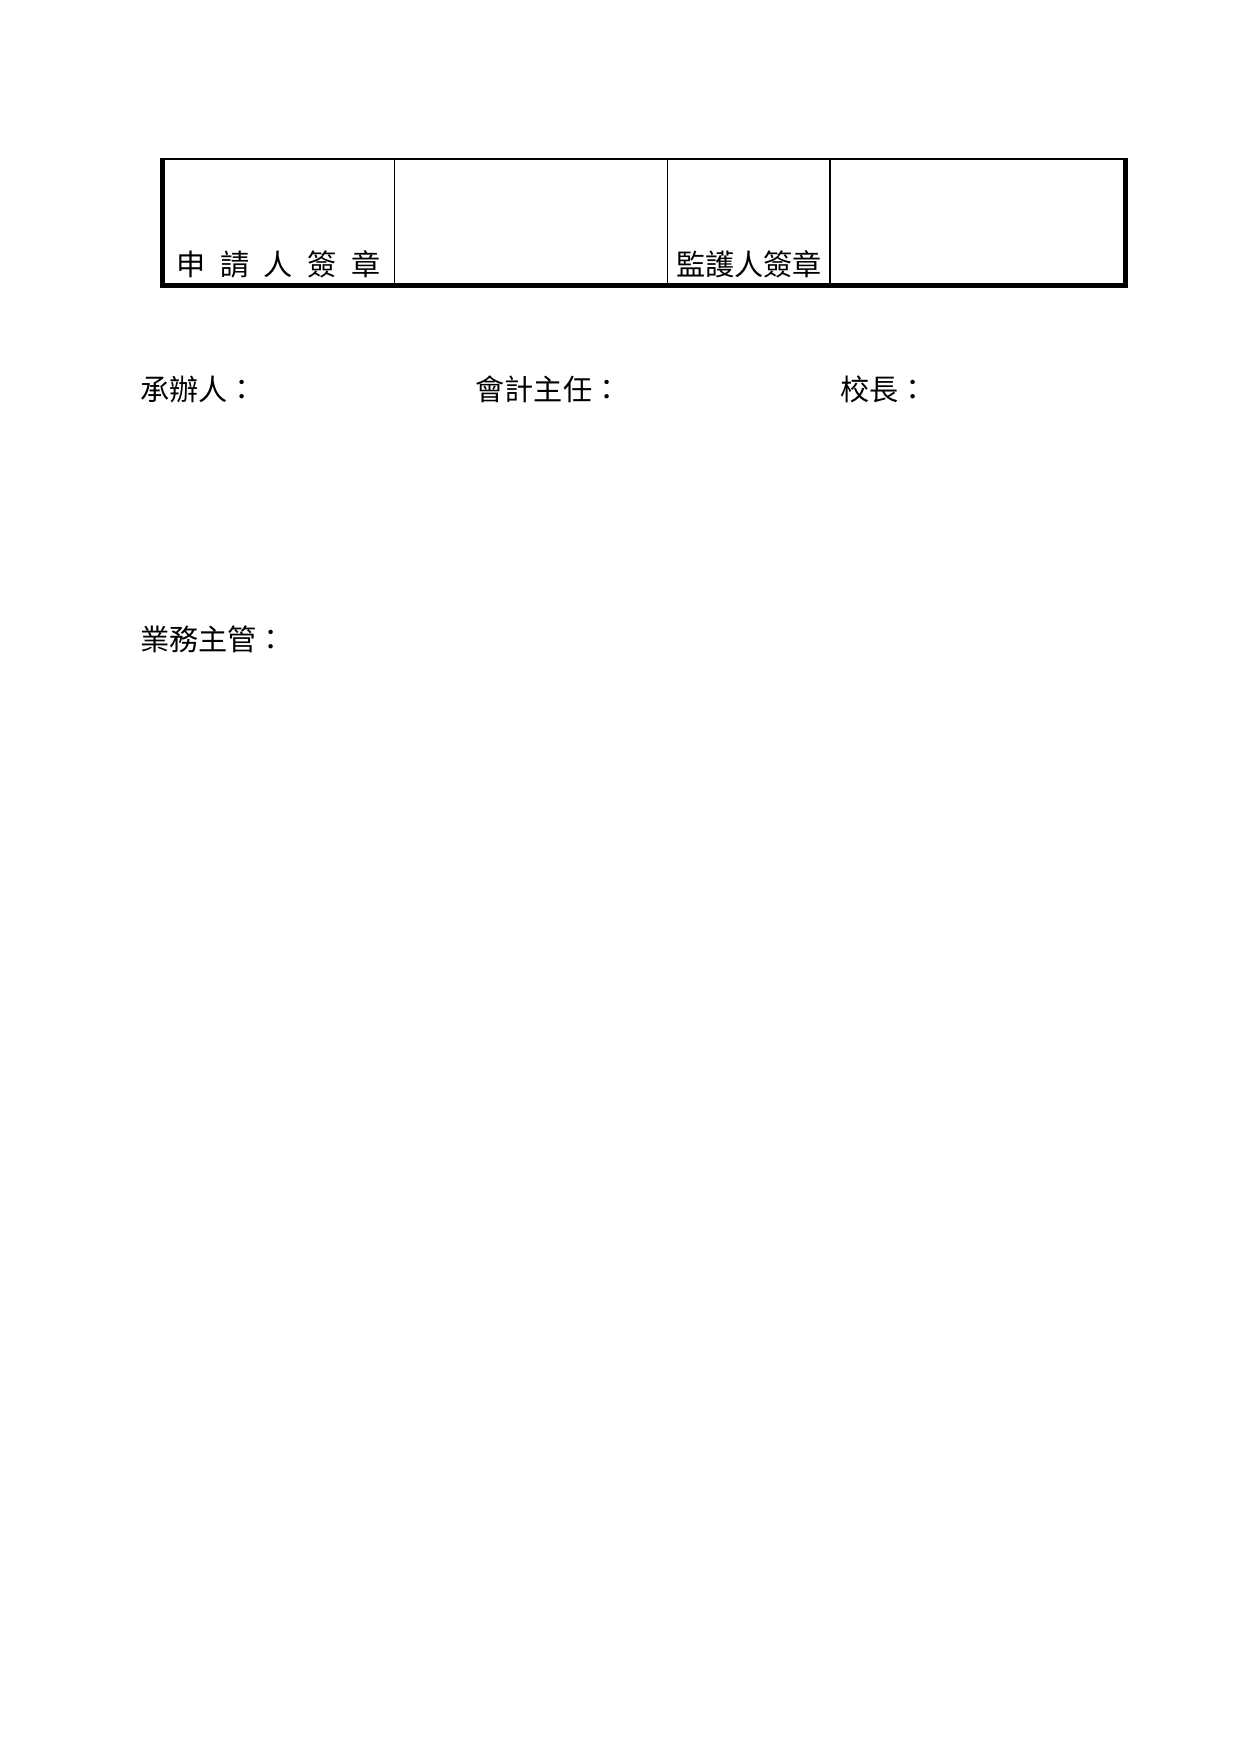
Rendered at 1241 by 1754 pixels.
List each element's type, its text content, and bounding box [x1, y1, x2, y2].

text 業務主管： [118, 596, 1125, 658]
text 承辦人： 會計主任： 校長： [118, 346, 1125, 408]
table_cell 申 請 人 簽 章 [165, 160, 394, 283]
table_cell [395, 160, 667, 283]
table_cell [831, 160, 1123, 283]
table_cell 監護人簽章 [668, 160, 829, 283]
